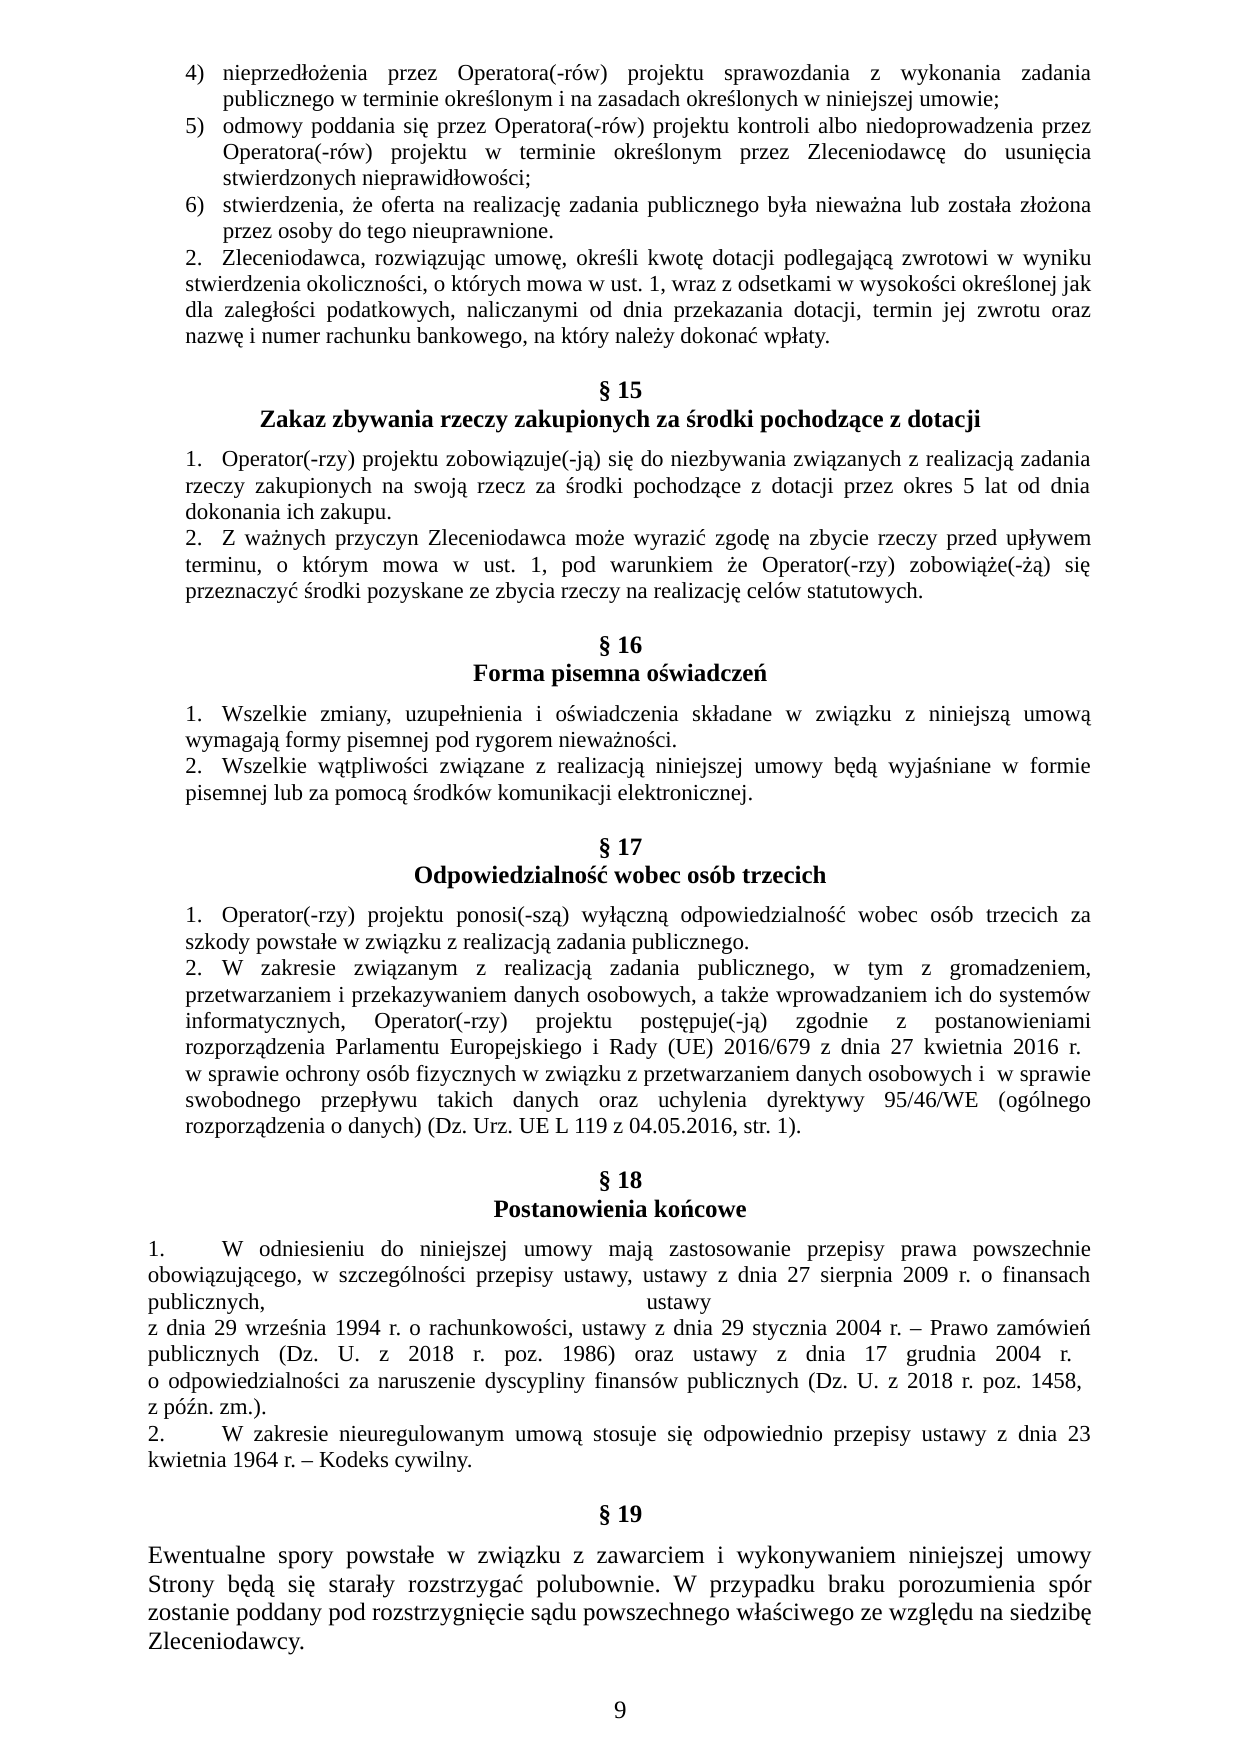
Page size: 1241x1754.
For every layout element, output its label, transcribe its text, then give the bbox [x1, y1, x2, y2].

list W odniesieniu do niniejszej umowy mają zastosowanie przepisy prawa powszechnie obowiązującego, w szczególności przepisy ustawy, ustawy z dnia 27 sierpnia 2009 r. o finansach publicznych, ustawy z dnia 29 września 1994 r. o rachunkowości, ustawy z dnia 29 stycznia 2004 r. – Prawo zamówień publicznych (Dz. U. z 2018 r. poz. 1986) oraz ustawy z dnia 17 grudnia 2004 r. o odpowiedzialności za naruszenie dyscypliny finansów publicznych (Dz. U. z 2018 r. poz. 1458, z późn. zm.). [148, 1235, 1092, 1419]
list Wszelkie zmiany, uzupełnienia i oświadczenia składane w związku z niniejszą umową wymagają formy pisemnej pod rygorem nieważności. [185, 700, 1092, 752]
list Z ważnych przyczyn Zleceniodawca może wyrazić zgodę na zbycie rzeczy przed upływem terminu, o którym mowa w ust. 1, pod warunkiem że Operator(-rzy) zobowiąże(-żą) się przeznaczyć środki pozyskane ze zbycia rzeczy na realizację celów statutowych. [185, 524, 1092, 603]
list odmowy poddania się przez Operatora(-rów) projektu kontroli albo niedoprowadzenia przez Operatora(-rów) projektu w terminie określonym przez Zleceniodawcę do usunięcia stwierdzonych nieprawidłowości; [185, 112, 1092, 191]
list stwierdzenia, że oferta na realizację zadania publicznego była nieważna lub została złożona przez osoby do tego nieuprawnione. [185, 191, 1092, 243]
list nieprzedłożenia przez Operatora(-rów) projektu sprawozdania z wykonania zadania publicznego w terminie określonym i na zasadach określonych w niniejszej umowie; [185, 59, 1092, 112]
list Zleceniodawca, rozwiązując umowę, określi kwotę dotacji podlegającą zwrotowi w wyniku stwierdzenia okoliczności, o których mowa w ust. 1, wraz z odsetkami w wysokości określonej jak dla zaległości podatkowych, naliczanymi od dnia przekazania dotacji, termin jej zwrotu oraz nazwę i numer rachunku bankowego, na który należy dokonać wpłaty. [185, 243, 1092, 349]
text § 19 [148, 1499, 1092, 1527]
list W zakresie związanym z realizacją zadania publicznego, w tym z gromadzeniem, przetwarzaniem i przekazywaniem danych osobowych, a także wprowadzaniem ich do systemów informatycznych, Operator(-rzy) projektu postępuje(-ją) zgodnie z postanowieniami rozporządzenia Parlamentu Europejskiego i Rady (UE) 2016/679 z dnia 27 kwietnia 2016 r. w sprawie ochrony osób fizycznych w związku z przetwarzaniem danych osobowych i w sprawie swobodnego przepływu takich danych oraz uchylenia dyrektywy 95/46/WE (ogólnego rozporządzenia o danych) (Dz. Urz. UE L 119 z 04.05.2016, str. 1). [185, 954, 1092, 1139]
text § 18 [148, 1165, 1092, 1194]
list Operator(-rzy) projektu zobowiązuje(-ją) się do niezbywania związanych z realizacją zadania rzeczy zakupionych na swoją rzecz za środki pochodzące z dotacji przez okres 5 lat od dnia dokonania ich zakupu. [185, 445, 1092, 524]
text Zakaz zbywania rzeczy zakupionych za środki pochodzące z dotacji [148, 404, 1092, 433]
list W zakresie nieuregulowanym umową stosuje się odpowiednio przepisy ustawy z dnia 23 kwietnia 1964 r. – Kodeks cywilny. [148, 1419, 1092, 1472]
text Postanowienia końcowe [148, 1194, 1092, 1223]
list Operator(-rzy) projektu ponosi(-szą) wyłączną odpowiedzialność wobec osób trzecich za szkody powstałe w związku z realizacją zadania publicznego. [185, 902, 1092, 954]
text § 15 [148, 375, 1092, 404]
text § 17 [148, 832, 1092, 860]
text § 16 [148, 630, 1092, 658]
list Wszelkie wątpliwości związane z realizacją niniejszej umowy będą wyjaśniane w formie pisemnej lub za pomocą środków komunikacji elektronicznej. [185, 752, 1092, 805]
text Ewentualne spory powstałe w związku z zawarciem i wykonywaniem niniejszej umowy Strony będą się starały rozstrzygać polubownie. W przypadku braku porozumienia spór zostanie poddany pod rozstrzygnięcie sądu powszechnego właściwego ze względu na siedzibę Zleceniodawcy. [148, 1540, 1092, 1655]
text Odpowiedzialność wobec osób trzecich [148, 860, 1092, 889]
text Forma pisemna oświadczeń [148, 658, 1092, 687]
